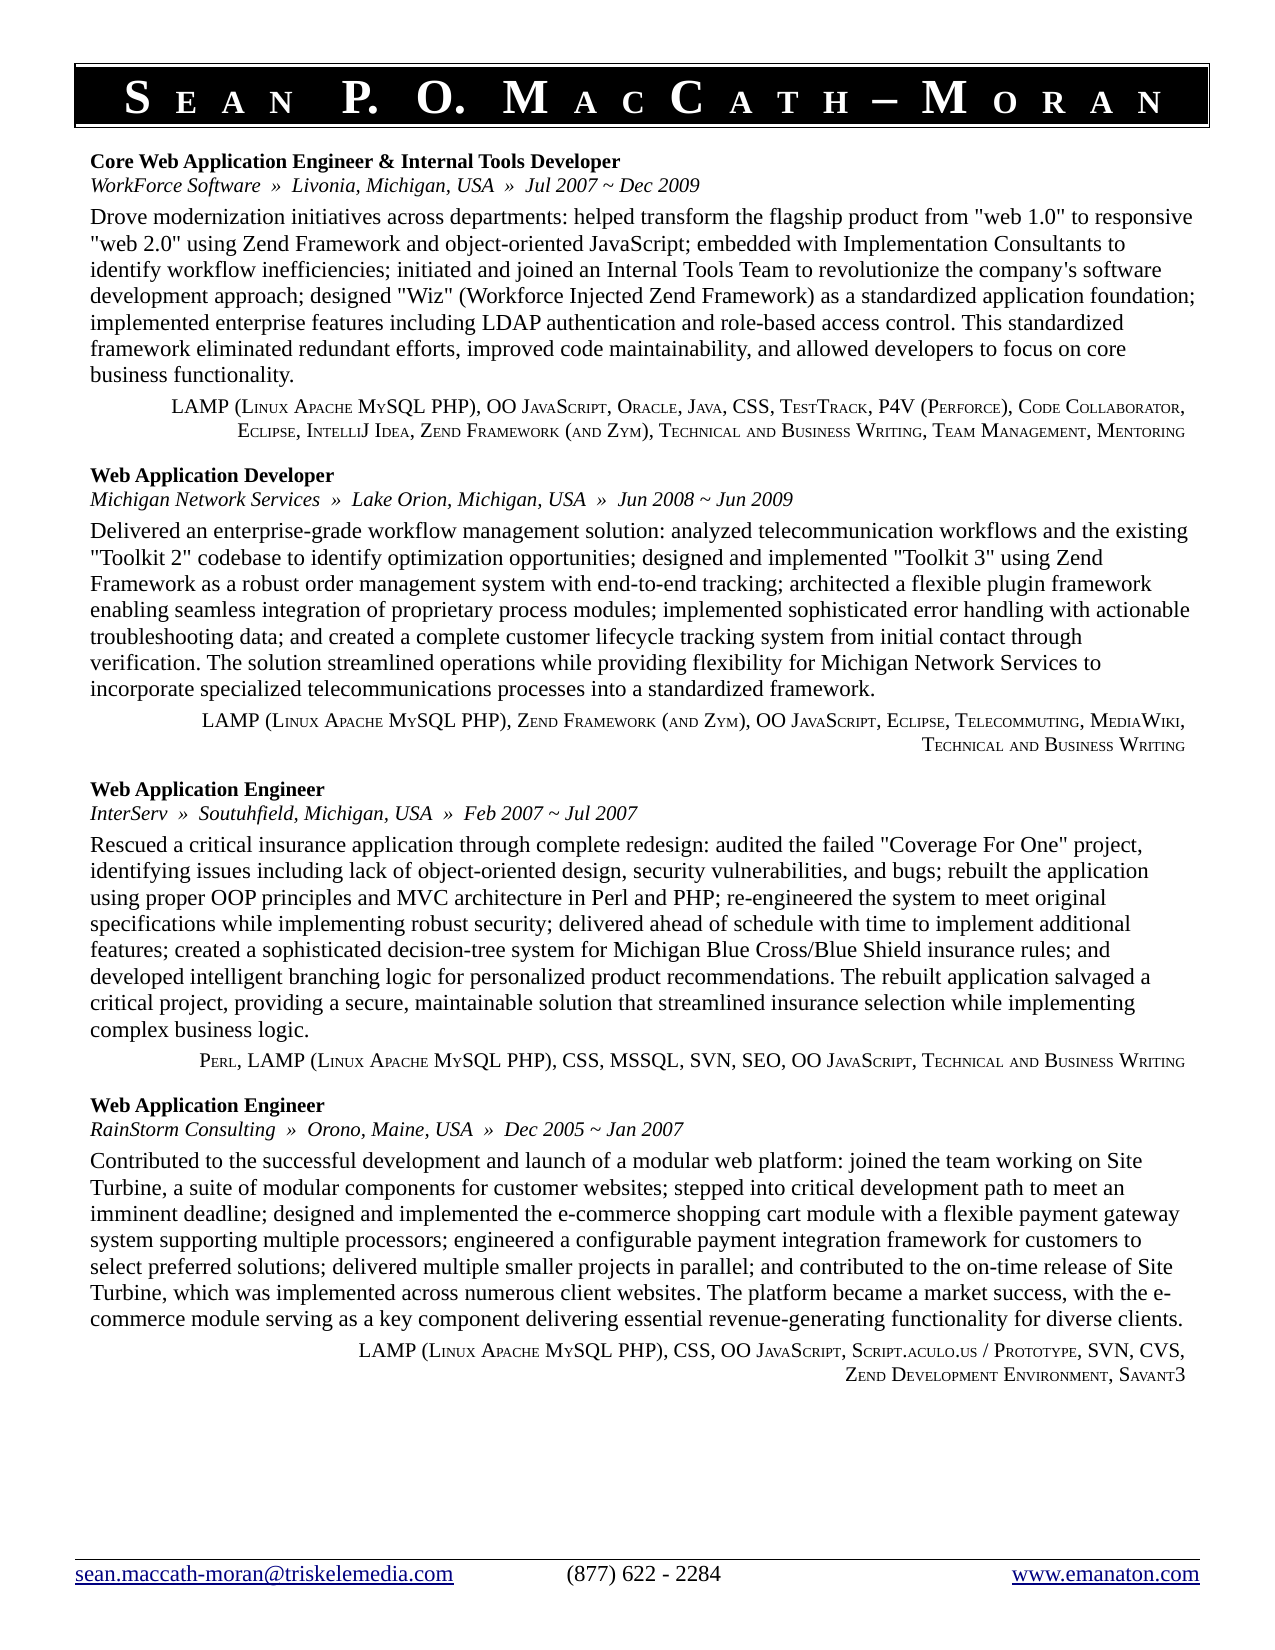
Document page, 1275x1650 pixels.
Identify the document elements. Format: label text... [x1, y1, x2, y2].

text Web Application Engineer [90, 777, 1200, 801]
text Michigan Network Services » Lake Orion, Michigan, USA » Jun 2008 ~ Jun 2009 [90, 487, 1200, 511]
text RainStorm Consulting » Orono, Maine, USA » Dec 2005 ~ Jan 2007 [90, 1117, 1200, 1141]
text Perl, LAMP (Linux Apache MySQL PHP), CSS, MSSQL, SVN, SEO, OO JavaScript, Technical and Business Writing [135, 1048, 1185, 1072]
text LAMP (Linux Apache MySQL PHP), OO JavaScript, Oracle, Java, CSS, TestTrack, P4V (Perforce), Code Collaborator, Eclipse, IntelliJ Idea, Zend Framework (and Zym), Technical and Business Writing, Team Management, Mentoring [135, 394, 1185, 442]
text WorkForce Software » Livonia, Michigan, USA » Jul 2007 ~ Dec 2009 [90, 173, 1200, 197]
text InterServ » Soutuhfield, Michigan, USA » Feb 2007 ~ Jul 2007 [90, 801, 1200, 825]
text Drove modernization initiatives across departments: helped transform the flagship product from "web 1.0" to responsive "web 2.0" using Zend Framework and object-oriented JavaScript; embedded with Implementation Consultants to identify workflow inefficiencies; initiated and joined an Internal Tools Team to revolutionize the company's software development approach; designed "Wiz" (Workforce Injected Zend Framework) as a standardized application foundation; implemented enterprise features including LDAP authentication and role-based access control. This standardized framework eliminated redundant efforts, improved code maintainability, and allowed developers to focus on core business functionality. [90, 203, 1200, 388]
text Web Application Developer [90, 463, 1200, 487]
text Contributed to the successful development and launch of a modular web platform: joined the team working on Site Turbine, a suite of modular components for customer websites; stepped into critical development path to meet an imminent deadline; designed and implemented the e-commerce shopping cart module with a flexible payment gateway system supporting multiple processors; engineered a configurable payment integration framework for customers to select preferred solutions; delivered multiple smaller projects in parallel; and contributed to the on-time release of Site Turbine, which was implemented across numerous client websites. The platform became a market success, with the e-commerce module serving as a key component delivering essential revenue-generating functionality for diverse clients. [90, 1147, 1200, 1332]
text Core Web Application Engineer & Internal Tools Developer [90, 149, 1200, 173]
text LAMP (Linux Apache MySQL PHP), Zend Framework (and Zym), OO JavaScript, Eclipse, Telecommuting, MediaWiki, Technical and Business Writing [135, 708, 1185, 756]
text LAMP (Linux Apache MySQL PHP), CSS, OO JavaScript, Script.aculo.us / Prototype, SVN, CVS, Zend Development Environment, Savant3 [135, 1338, 1185, 1386]
text Rescued a critical insurance application through complete redesign: audited the failed "Coverage For One" project, identifying issues including lack of object-oriented design, security vulnerabilities, and bugs; rebuilt the application using proper OOP principles and MVC architecture in Perl and PHP; re-engineered the system to meet original specifications while implementing robust security; delivered ahead of schedule with time to implement additional features; created a sophisticated decision-tree system for Michigan Blue Cross/Blue Shield insurance rules; and developed intelligent branching logic for personalized product recommendations. The rebuilt application salvaged a critical project, providing a secure, maintainable solution that streamlined insurance selection while implementing complex business logic. [90, 831, 1200, 1042]
text Delivered an enterprise-grade workflow management solution: analyzed telecommunication workflows and the existing "Toolkit 2" codebase to identify optimization opportunities; designed and implemented "Toolkit 3" using Zend Framework as a robust order management system with end-to-end tracking; architected a flexible plugin framework enabling seamless integration of proprietary process modules; implemented sophisticated error handling with actionable troubleshooting data; and created a complete customer lifecycle tracking system from initial contact through verification. The solution streamlined operations while providing flexibility for Michigan Network Services to incorporate specialized telecommunications processes into a standardized framework. [90, 517, 1200, 702]
text Web Application Engineer [90, 1093, 1200, 1117]
